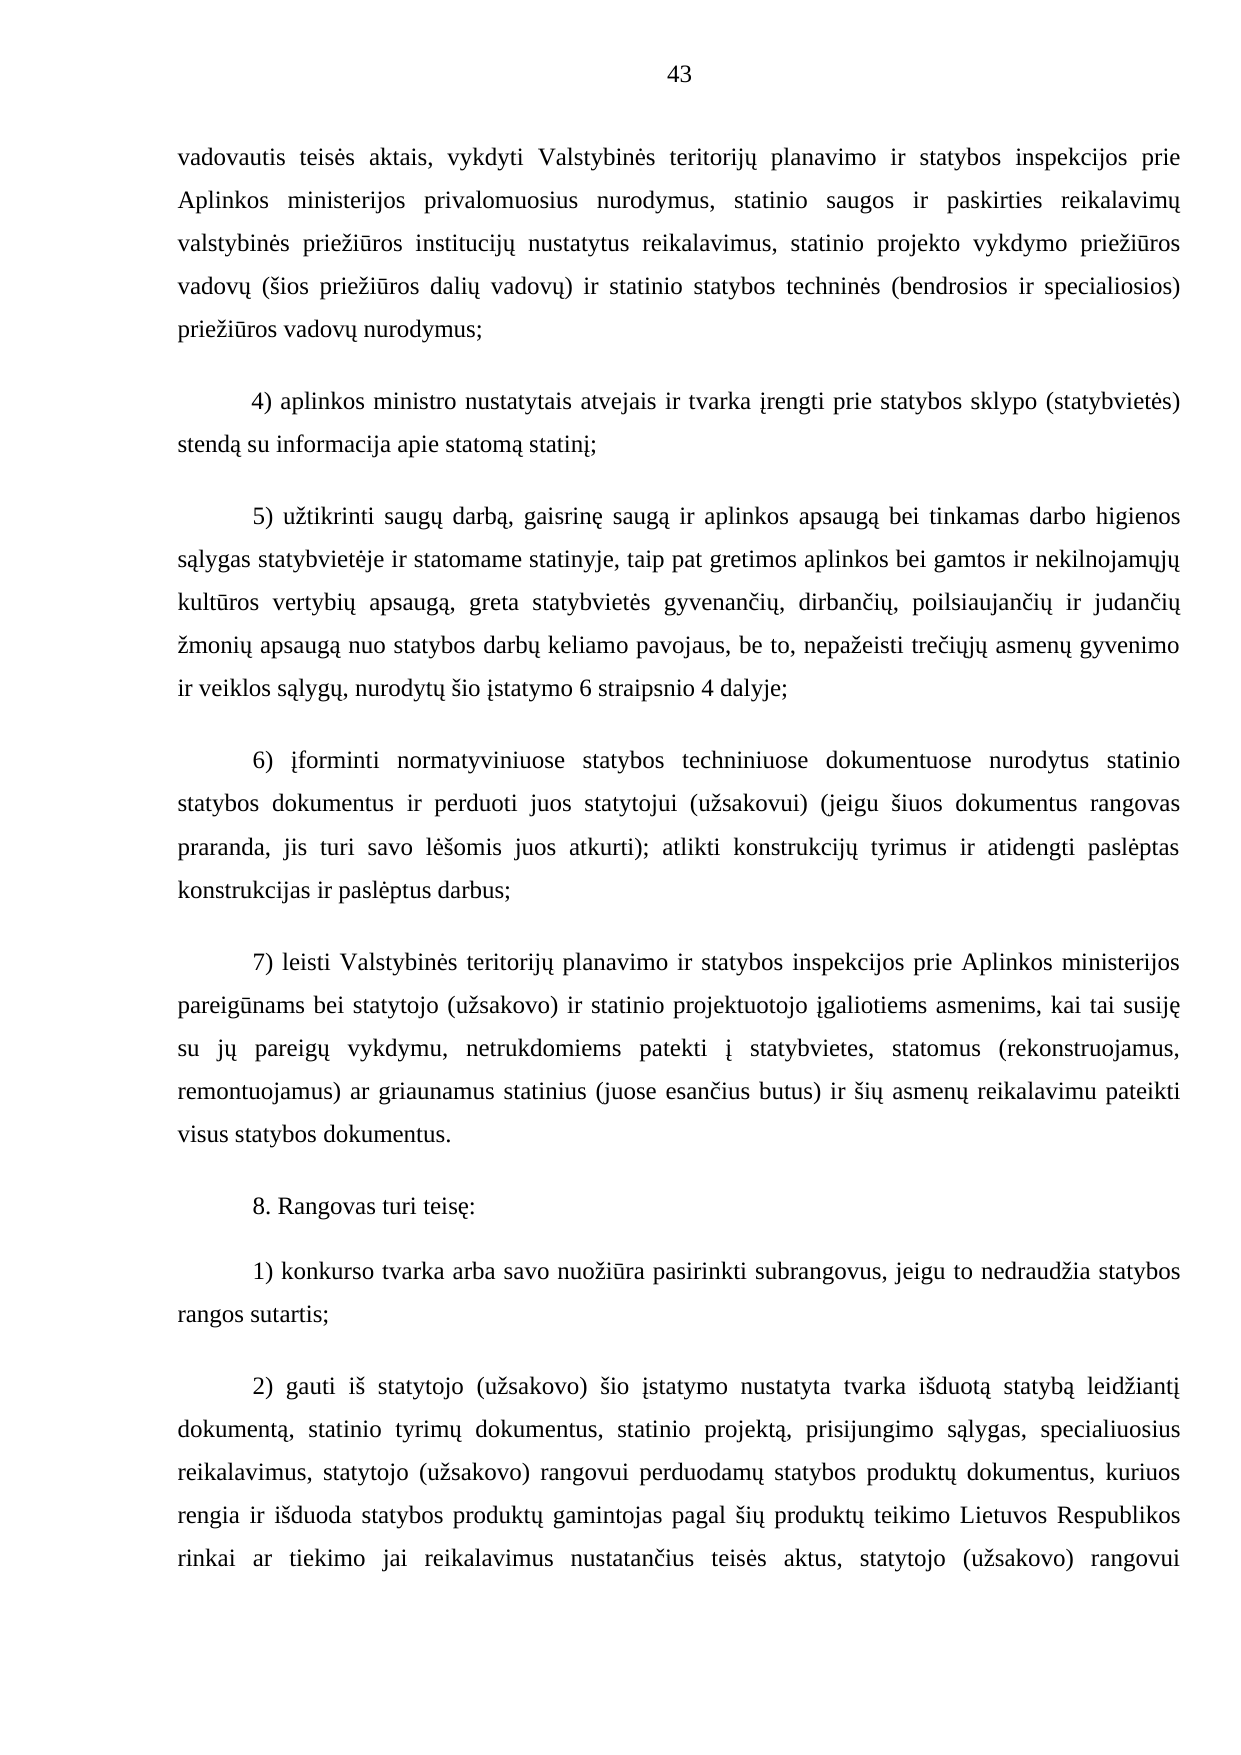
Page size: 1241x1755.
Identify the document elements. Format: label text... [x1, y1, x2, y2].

text 5) užtikrinti saugų darbą, gaisrinę saugą ir aplinkos apsaugą bei tinkamas darbo higienos sąlygas statybvietėje ir statomame statinyje, taip pat gretimos aplinkos bei gamtos ir nekilnojamųjų kultūros vertybių apsaugą, greta statybvietės gyvenančių, dirbančių, poilsiaujančių ir judančių žmonių apsaugą nuo statybos darbų keliamo pavojaus, be to, nepažeisti trečiųjų asmenų gyvenimo ir veiklos sąlygų, nurodytų šio įstatymo 6 straipsnio 4 dalyje; [177, 501, 1181, 702]
text 1) konkurso tvarka arba savo nuožiūra pasirinkti subrangovus, jeigu to nedraudžia statybos rangos sutartis; [177, 1256, 1181, 1328]
text 2) gauti iš statytojo (užsakovo) šio įstatymo nustatyta tvarka išduotą statybą leidžiantį dokumentą, statinio tyrimų dokumentus, statinio projektą, prisijungimo sąlygas, specialiuosius reikalavimus, statytojo (užsakovo) rangovui perduodamų statybos produktų dokumentus, kuriuos rengia ir išduoda statybos produktų gamintojas pagal šių produktų teikimo Lietuvos Respublikos rinkai ar tiekimo jai reikalavimus nustatančius teisės aktus, statytojo (užsakovo) rangovui [177, 1371, 1181, 1572]
text vadovautis teisės aktais, vykdyti Valstybinės teritorijų planavimo ir statybos inspekcijos prie Aplinkos ministerijos privalomuosius nurodymus, statinio saugos ir paskirties reikalavimų valstybinės priežiūros institucijų nustatytus reikalavimus, statinio projekto vykdymo priežiūros vadovų (šios priežiūros dalių vadovų) ir statinio statybos techninės (bendrosios ir specialiosios) priežiūros vadovų nurodymus; [177, 142, 1181, 343]
text 7) leisti Valstybinės teritorijų planavimo ir statybos inspekcijos prie Aplinkos ministerijos pareigūnams bei statytojo (užsakovo) ir statinio projektuotojo įgaliotiems asmenims, kai tai susiję su jų pareigų vykdymu, netrukdomiems patekti į statybvietes, statomus (rekonstruojamus, remontuojamus) ar griaunamus statinius (juose esančius butus) ir šių asmenų reikalavimu pateikti visus statybos dokumentus. [177, 947, 1181, 1148]
text 4) aplinkos ministro nustatytais atvejais ir tvarka įrengti prie statybos sklypo (statybvietės) stendą su informacija apie statomą statinį; [177, 386, 1181, 458]
text 6) įforminti normatyviniuose statybos techniniuose dokumentuose nurodytus statinio statybos dokumentus ir perduoti juos statytojui (užsakovui) (jeigu šiuos dokumentus rangovas praranda, jis turi savo lėšomis juos atkurti); atlikti konstrukcijų tyrimus ir atidengti paslėptas konstrukcijas ir paslėptus darbus; [177, 745, 1181, 903]
text 8. Rangovas turi teisę: [177, 1191, 1181, 1220]
